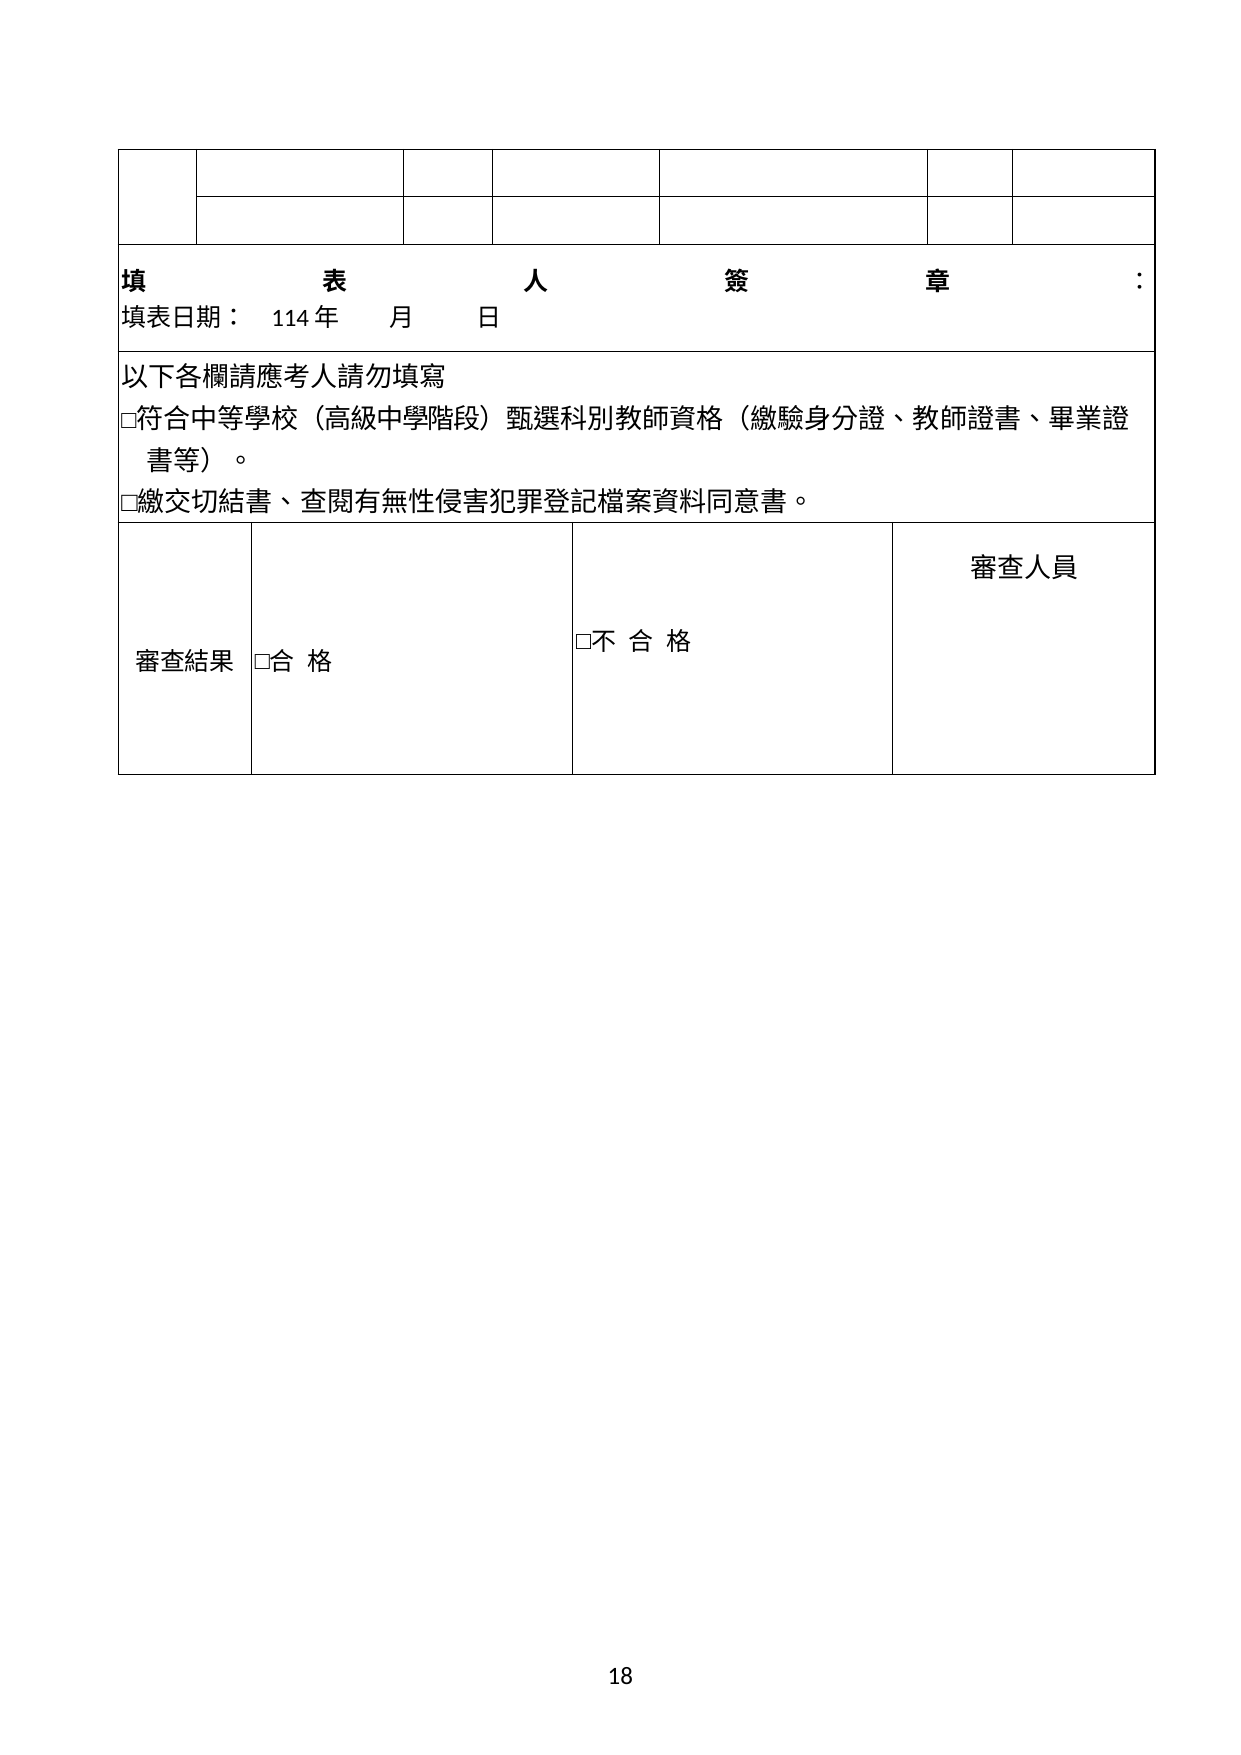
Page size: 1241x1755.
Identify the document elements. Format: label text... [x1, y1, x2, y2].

table_cell [1013, 197, 1154, 243]
table_cell 填表人簽章： 填表日期： 114年 月 日 [119, 245, 1154, 351]
table_cell □不 合 格 [573, 523, 892, 774]
table_cell [660, 150, 927, 196]
table_cell □合 格 [252, 523, 572, 774]
table_cell 審查人員 [893, 523, 1154, 774]
table_cell [1013, 150, 1154, 196]
table_cell [404, 150, 492, 196]
table_cell [119, 150, 196, 243]
table_cell [493, 150, 659, 196]
table_cell [197, 150, 403, 196]
table_cell 以下各欄請應考人請勿填寫 □符合中等學校（高級中學階段）甄選科別教師資格（繳驗身分證、教師證書、畢業證書等）。 □繳交切結書、查閱有無性侵害犯罪登記檔案資料同意書。 [119, 352, 1154, 522]
table_cell [404, 197, 492, 243]
table_cell [660, 197, 927, 243]
table_cell [197, 197, 403, 243]
table_cell [928, 197, 1012, 243]
table_cell 審查結果 [119, 523, 251, 774]
table_cell [493, 197, 659, 243]
table_cell [928, 150, 1012, 196]
